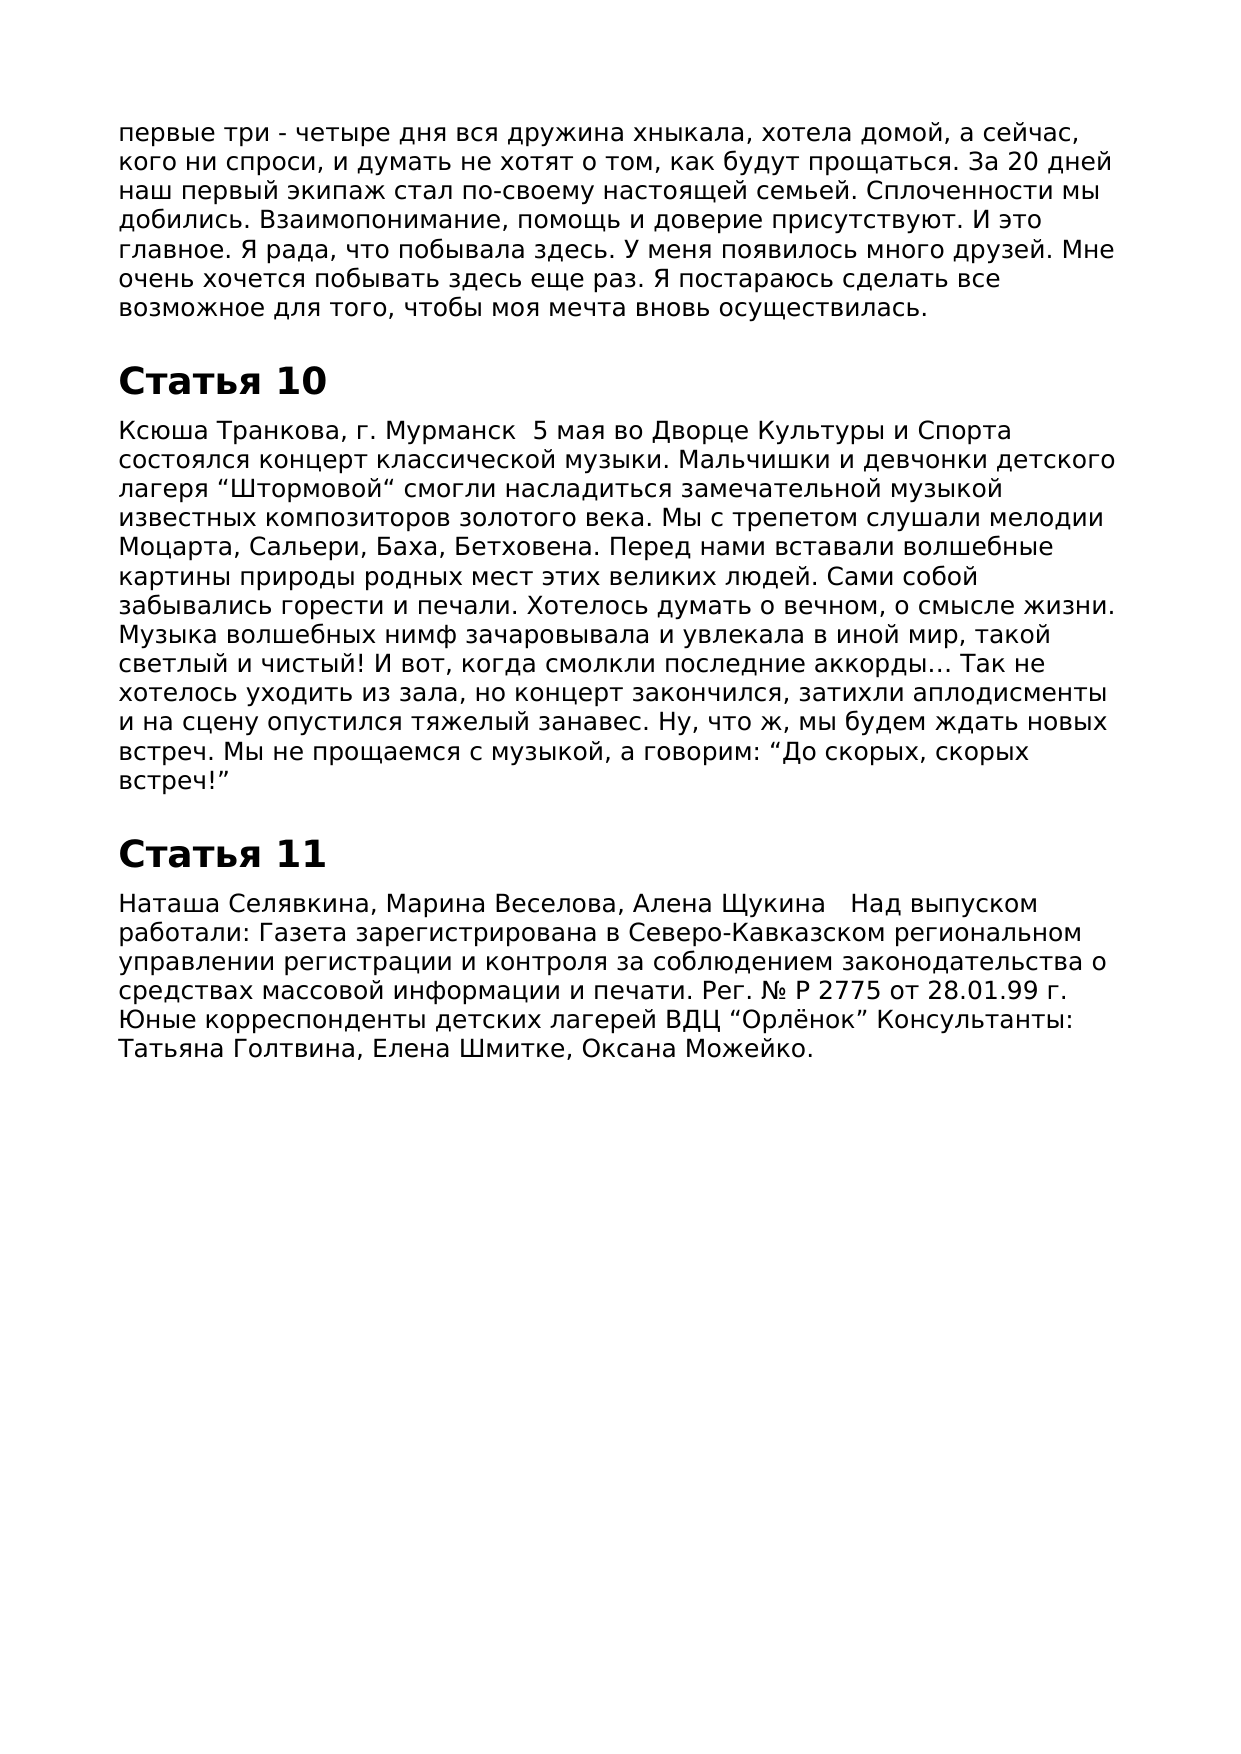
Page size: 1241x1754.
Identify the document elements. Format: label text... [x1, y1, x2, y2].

text Наташа Селявкина, Марина Веселова, Алена Щукина Над выпуском работали: Газета зарегистрирована в Северо-Кавказском региональном управлении регистрации и контроля за соблюдением законодательства о средствах массовой информации и печати. Рег. № Р 2775 от 28.01.99 г. Юные корреспонденты детских лагерей ВДЦ “Орлёнок” Консультанты: Татьяна Голтвина, Елена Шмитке, Оксана Можейко. [118, 889, 1122, 1064]
subtitle Статья 11 [118, 833, 1122, 876]
subtitle Статья 10 [118, 360, 1122, 403]
text первые три - четыре дня вся дружина хныкала, хотела домой, а сейчас, кого ни спроси, и думать не хотят о том, как будут прощаться. За 20 дней наш первый экипаж стал по-своему настоящей семьей. Сплоченности мы добились. Взаимопонимание, помощь и доверие присутствуют. И это главное. Я рада, что побывала здесь. У меня появилось много друзей. Мне очень хочется побывать здесь еще раз. Я постараюсь сделать все возможное для того, чтобы моя мечта вновь осуществилась. [118, 118, 1122, 322]
text Ксюша Транкова, г. Мурманск 5 мая во Дворце Культуры и Спорта состоялся концерт классической музыки. Мальчишки и девчонки детского лагеря “Штормовой“ смогли насладиться замечательной музыкой известных композиторов золотого века. Мы с трепетом слушали мелодии Моцарта, Сальери, Баха, Бетховена. Перед нами вставали волшебные картины природы родных мест этих великих людей. Сами собой забывались горести и печали. Хотелось думать о вечном, о смысле жизни. Музыка волшебных нимф зачаровывала и увлекала в иной мир, такой светлый и чистый! И вот, когда смолкли последние аккорды… Так не хотелось уходить из зала, но концерт закончился, затихли аплодисменты и на сцену опустился тяжелый занавес. Ну, что ж, мы будем ждать новых встреч. Мы не прощаемся с музыкой, а говорим: “До скорых, скорых встреч!” [118, 416, 1122, 795]
